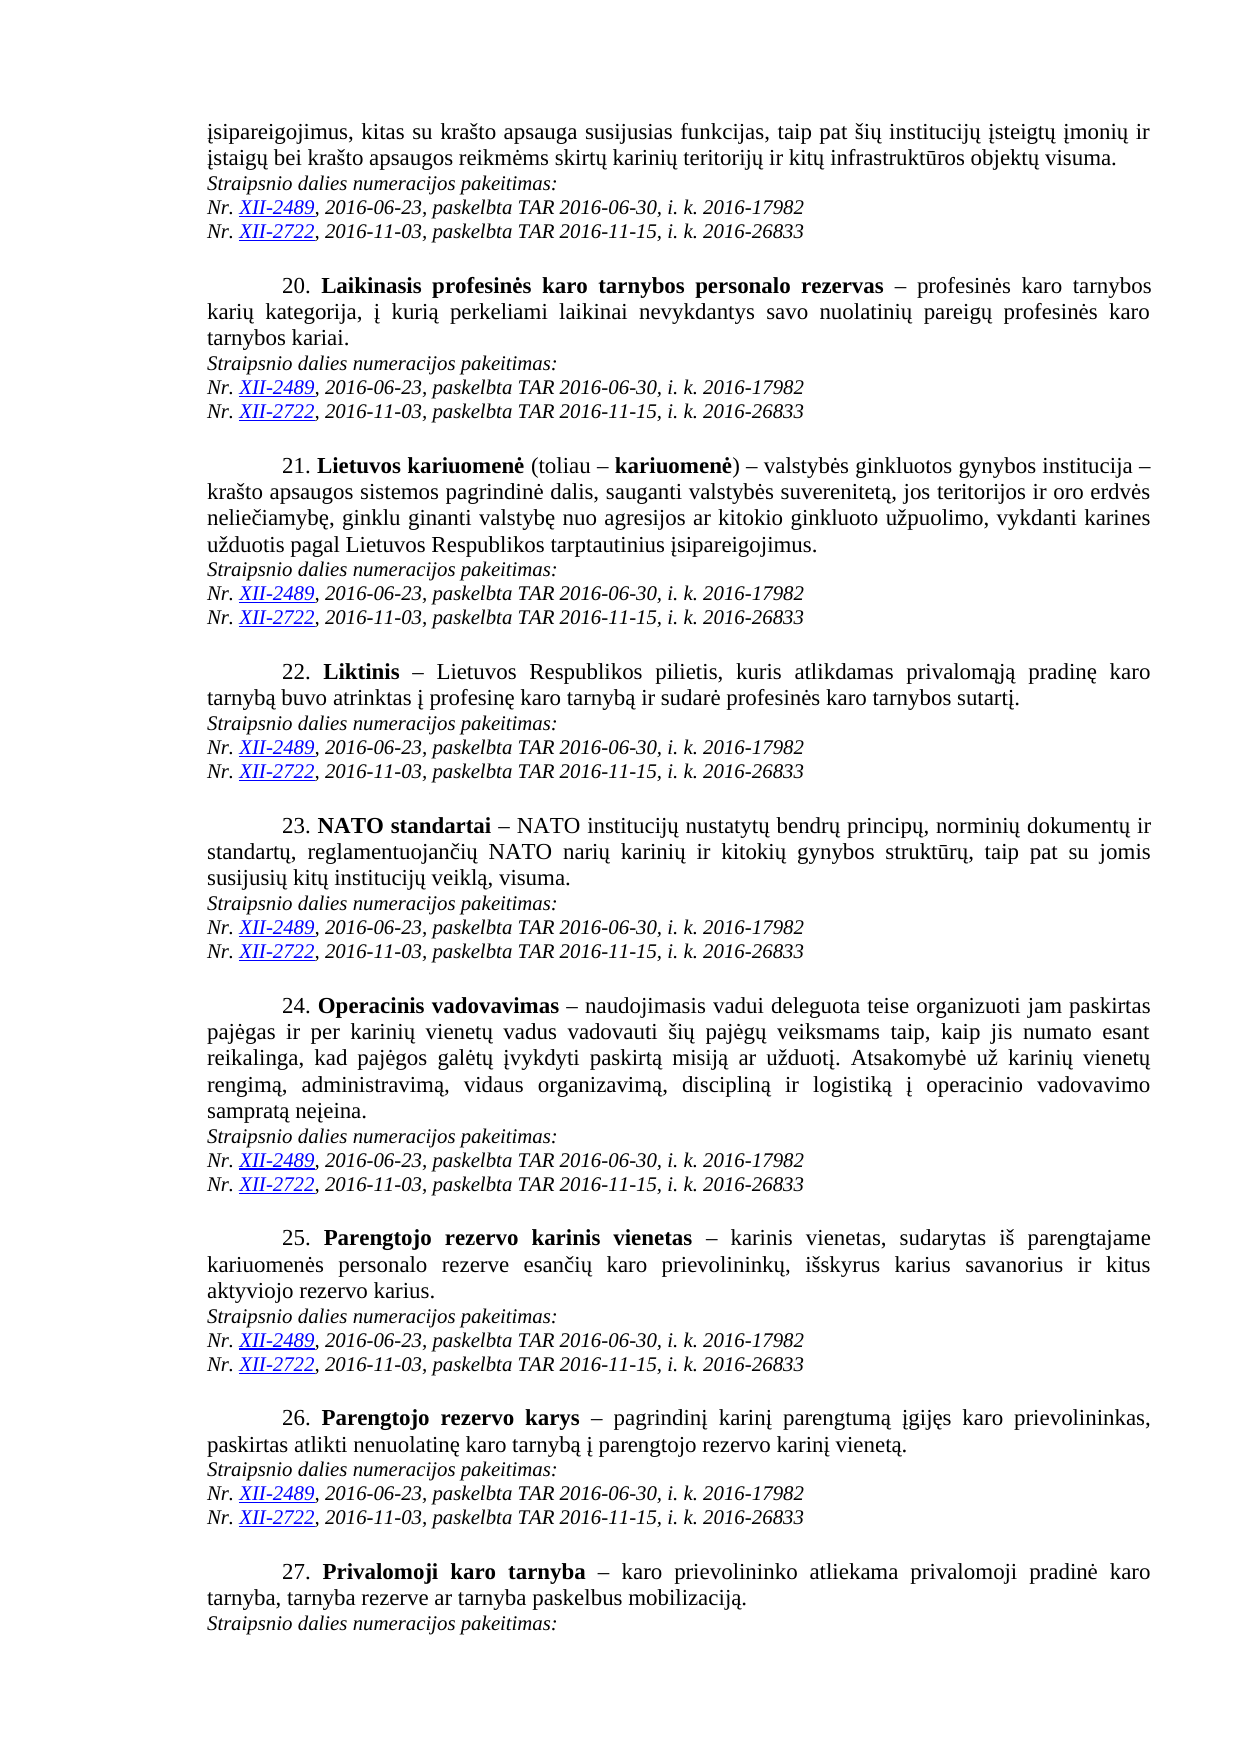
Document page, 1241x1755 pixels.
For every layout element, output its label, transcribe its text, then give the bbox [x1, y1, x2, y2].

text Nr. XII-2722, 2016-11-03, paskelbta TAR 2016-11-15, i. k. 2016-26833 [207, 1352, 1152, 1376]
text Nr. XII-2722, 2016-11-03, paskelbta TAR 2016-11-15, i. k. 2016-26833 [207, 1505, 1152, 1529]
text Straipsnio dalies numeracijos pakeitimas: [207, 1457, 1152, 1481]
text Nr. XII-2722, 2016-11-03, paskelbta TAR 2016-11-15, i. k. 2016-26833 [207, 759, 1152, 783]
text 20. Laikinasis profesinės karo tarnybos personalo rezervas – profesinės karo tarnybos karių kategorija, į kurią perkeliami laikinai nevykdantys savo nuolatinių pareigų profesinės karo tarnybos kariai. [207, 272, 1152, 351]
text Nr. XII-2722, 2016-11-03, paskelbta TAR 2016-11-15, i. k. 2016-26833 [207, 1172, 1152, 1196]
text Nr. XII-2489, 2016-06-23, paskelbta TAR 2016-06-30, i. k. 2016-17982 [207, 195, 1152, 219]
text 22. Liktinis – Lietuvos Respublikos pilietis, kuris atlikdamas privalomąją pradinę karo tarnybą buvo atrinktas į profesinę karo tarnybą ir sudarė profesinės karo tarnybos sutartį. [207, 658, 1152, 711]
text Straipsnio dalies numeracijos pakeitimas: [207, 1123, 1152, 1148]
text įsipareigojimus, kitas su krašto apsauga susijusias funkcijas, taip pat šių institucijų įsteigtų įmonių ir įstaigų bei krašto apsaugos reikmėms skirtų karinių teritorijų ir kitų infrastruktūros objektų visuma. [207, 118, 1152, 171]
text Nr. XII-2489, 2016-06-23, paskelbta TAR 2016-06-30, i. k. 2016-17982 [207, 735, 1152, 759]
text Straipsnio dalies numeracijos pakeitimas: [207, 171, 1152, 195]
text Nr. XII-2489, 2016-06-23, paskelbta TAR 2016-06-30, i. k. 2016-17982 [207, 1328, 1152, 1352]
text Nr. XII-2489, 2016-06-23, paskelbta TAR 2016-06-30, i. k. 2016-17982 [207, 375, 1152, 399]
text Straipsnio dalies numeracijos pakeitimas: [207, 711, 1152, 735]
text 24. Operacinis vadovavimas – naudojimasis vadui deleguota teise organizuoti jam paskirtas pajėgas ir per karinių vienetų vadus vadovauti šių pajėgų veiksmams taip, kaip jis numato esant reikalinga, kad pajėgos galėtų įvykdyti paskirtą misiją ar užduotį. Atsakomybė už karinių vienetų rengimą, administravimą, vidaus organizavimą, discipliną ir logistiką į operacinio vadovavimo sampratą neįeina. [207, 992, 1152, 1123]
text Nr. XII-2489, 2016-06-23, paskelbta TAR 2016-06-30, i. k. 2016-17982 [207, 1481, 1152, 1505]
text 26. Parengtojo rezervo karys – pagrindinį karinį parengtumą įgijęs karo prievolininkas, paskirtas atlikti nenuolatinę karo tarnybą į parengtojo rezervo karinį vienetą. [207, 1404, 1152, 1457]
text Nr. XII-2722, 2016-11-03, paskelbta TAR 2016-11-15, i. k. 2016-26833 [207, 605, 1152, 629]
text Nr. XII-2489, 2016-06-23, paskelbta TAR 2016-06-30, i. k. 2016-17982 [207, 581, 1152, 605]
text Straipsnio dalies numeracijos pakeitimas: [207, 557, 1152, 581]
text 25. Parengtojo rezervo karinis vienetas – karinis vienetas, sudarytas iš parengtajame kariuomenės personalo rezerve esančių karo prievolininkų, išskyrus karius savanorius ir kitus aktyviojo rezervo karius. [207, 1224, 1152, 1303]
text Nr. XII-2489, 2016-06-23, paskelbta TAR 2016-06-30, i. k. 2016-17982 [207, 915, 1152, 939]
text 23. NATO standartai – NATO institucijų nustatytų bendrų principų, norminių dokumentų ir standartų, reglamentuojančių NATO narių karinių ir kitokių gynybos struktūrų, taip pat su jomis susijusių kitų institucijų veiklą, visuma. [207, 812, 1152, 891]
text 21. Lietuvos kariuomenė (toliau – kariuomenė) – valstybės ginkluotos gynybos institucija – krašto apsaugos sistemos pagrindinė dalis, sauganti valstybės suverenitetą, jos teritorijos ir oro erdvės neliečiamybę, ginklu ginanti valstybę nuo agresijos ar kitokio ginkluoto užpuolimo, vykdanti karines užduotis pagal Lietuvos Respublikos tarptautinius įsipareigojimus. [207, 452, 1152, 557]
text 27. Privalomoji karo tarnyba – karo prievolininko atliekama privalomoji pradinė karo tarnyba, tarnyba rezerve ar tarnyba paskelbus mobilizaciją. [207, 1558, 1152, 1611]
text Straipsnio dalies numeracijos pakeitimas: [207, 351, 1152, 375]
text Nr. XII-2722, 2016-11-03, paskelbta TAR 2016-11-15, i. k. 2016-26833 [207, 219, 1152, 243]
text Nr. XII-2722, 2016-11-03, paskelbta TAR 2016-11-15, i. k. 2016-26833 [207, 399, 1152, 423]
text Nr. XII-2722, 2016-11-03, paskelbta TAR 2016-11-15, i. k. 2016-26833 [207, 939, 1152, 963]
text Straipsnio dalies numeracijos pakeitimas: [207, 1611, 1152, 1635]
text Straipsnio dalies numeracijos pakeitimas: [207, 891, 1152, 915]
text Nr. XII-2489, 2016-06-23, paskelbta TAR 2016-06-30, i. k. 2016-17982 [207, 1148, 1152, 1172]
text Straipsnio dalies numeracijos pakeitimas: [207, 1303, 1152, 1328]
